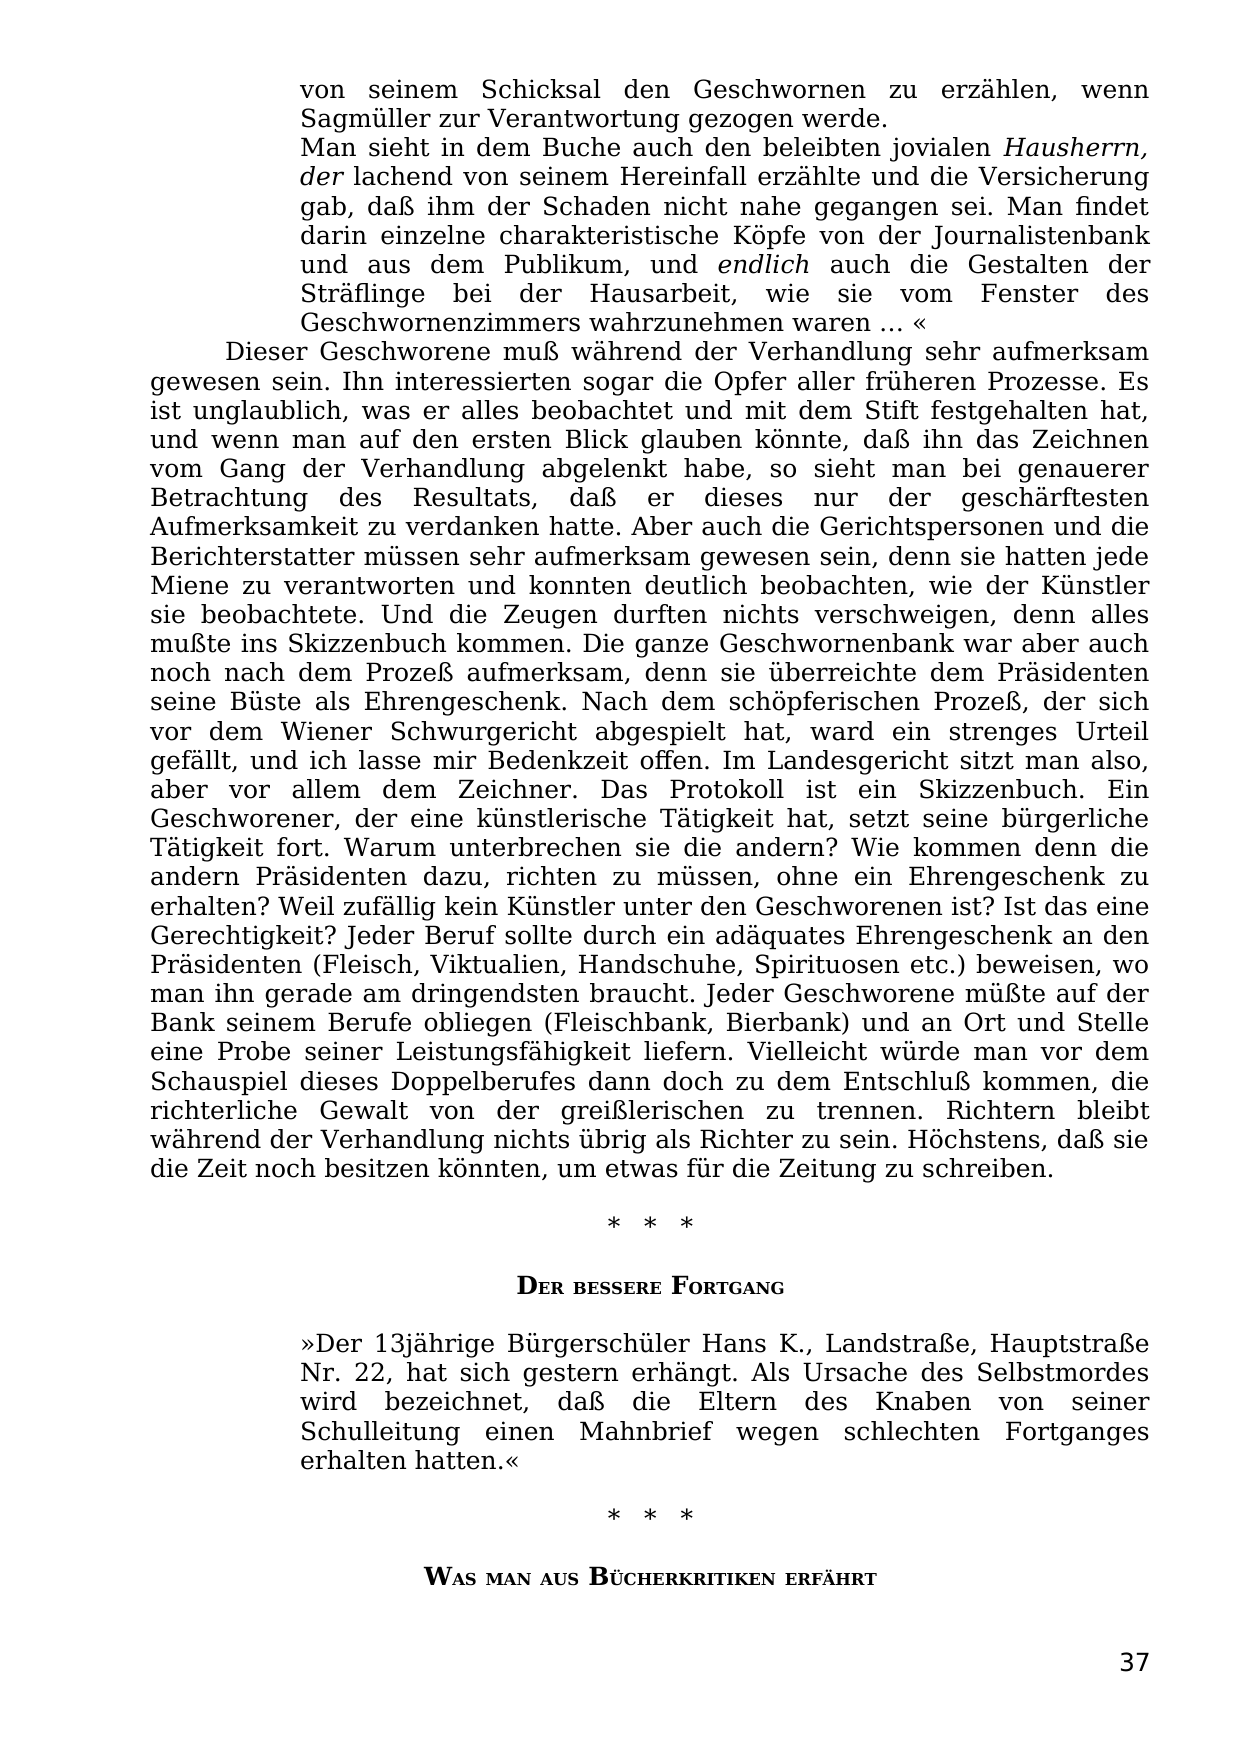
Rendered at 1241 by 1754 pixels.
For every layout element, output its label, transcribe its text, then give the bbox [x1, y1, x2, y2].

text Dieser Geschworene muß während der Verhandlung sehr aufmerksam gewesen sein. Ihn interessierten sogar die Opfer aller früheren Prozesse. Es ist unglaublich, was er alles beobachtet und mit dem Stift festgehalten hat, und wenn man auf den ersten Blick glauben könnte, daß ihn das Zeichnen vom Gang der Verhandlung abgelenkt habe, so sieht man bei genauerer Betrachtung des Resultats, daß er dieses nur der geschärftesten Aufmerksamkeit zu verdanken hatte. Aber auch die Gerichtspersonen und die Berichterstatter müssen sehr aufmerksam gewesen sein, denn sie hatten jede Miene zu verantworten und konnten deutlich beobachten, wie der Künstler sie beobachtete. Und die Zeugen durften nichts verschweigen, denn alles mußte ins Skizzenbuch kommen. Die ganze Geschwornenbank war aber auch noch nach dem Prozeß aufmerksam, denn sie überreichte dem Präsidenten seine Büste als Ehrengeschenk. Nach dem schöpferischen Prozeß, der sich vor dem Wiener Schwurgericht abgespielt hat, ward ein strenges Urteil gefällt, und ich lasse mir Bedenkzeit offen. Im Landesgericht sitzt man also, aber vor allem dem Zeichner. Das Protokoll ist ein Skizzenbuch. Ein Geschworener, der eine künstlerische Tätigkeit hat, setzt seine bürgerliche Tätigkeit fort. Warum unterbrechen sie die andern? Wie kommen denn die andern Präsidenten dazu, richten zu müssen, ohne ein Ehrengeschenk zu erhalten? Weil zufällig kein Künstler unter den Geschworenen ist? Ist das eine Gerechtigkeit? Jeder Beruf sollte durch ein adäquates Ehrengeschenk an den Präsidenten (Fleisch, Viktualien, Handschuhe, Spirituosen etc.) beweisen, wo man ihn gerade am dringendsten braucht. Jeder Geschworene müßte auf der Bank seinem Berufe obliegen (Fleischbank, Bierbank) und an Ort und Stelle eine Probe seiner Leistungsfähigkeit liefern. Vielleicht würde man vor dem Schauspiel dieses Doppelberufes dann doch zu dem Entschluß kommen, die richterliche Gewalt von der greißlerischen zu trennen. Richtern bleibt während der Verhandlung nichts übrig als Richter zu sein. Höchstens, daß sie die Zeit noch besitzen könnten, um etwas für die Zeitung zu schreiben. [150, 337, 1151, 1183]
text Man sieht in dem Buche auch den beleibten jovialen Hausherrn, der lachend von seinem Hereinfall erzählte und die Versicherung gab, daß ihm der Schaden nicht nahe gegangen sei. Man findet darin einzelne charakteristische Köpfe von der Journalistenbank und aus dem Publikum, und endlich auch die Gestalten der Sträflinge bei der Hausarbeit, wie sie vom Fenster des Geschwornenzimmers wahrzunehmen waren … « [300, 133, 1151, 337]
text Der bessere Fortgang [150, 1242, 1151, 1300]
text * * * [150, 1212, 1151, 1242]
text Was man aus Bücherkritiken erfährt [150, 1533, 1151, 1592]
text von seinem Schicksal den Geschwornen zu erzählen, wenn Sagmüller zur Verantwortung gezogen werde. [300, 75, 1151, 133]
text »Der 13jährige Bürgerschüler Hans K., Landstraße, Hauptstraße Nr. 22, hat sich gestern erhängt. Als Ursache des Selbstmordes wird bezeichnet, daß die Eltern des Knaben von seiner Schulleitung einen Mahnbrief wegen schlechten Fortganges erhalten hatten.« [300, 1329, 1151, 1475]
text * * * [150, 1504, 1151, 1533]
